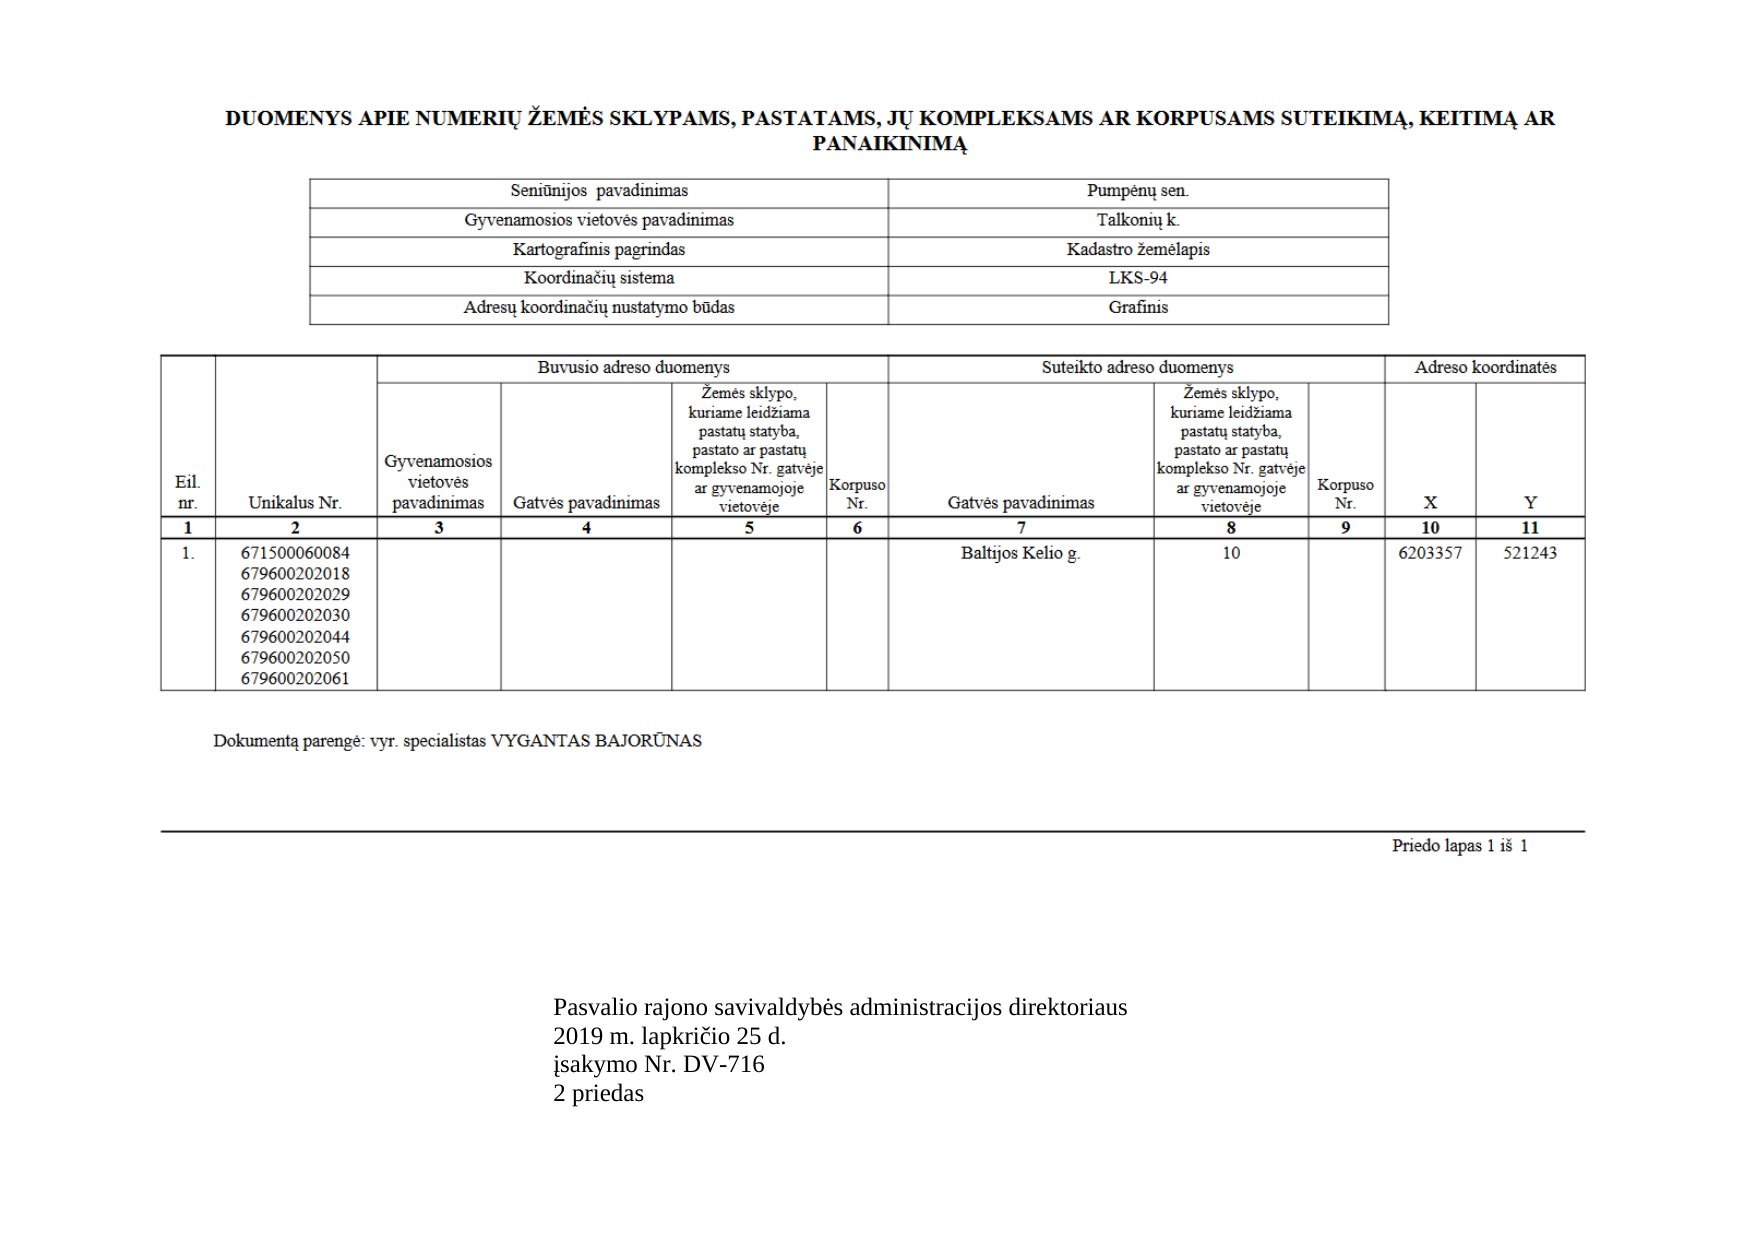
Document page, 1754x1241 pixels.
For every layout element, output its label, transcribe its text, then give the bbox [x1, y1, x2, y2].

table_header [118, 992, 542, 1136]
table_header Pasvalio rajono savivaldybės administracijos direktoriaus 2019 m. lapkričio 25 d. įsakymo Nr. DV-716 2 priedas [542, 992, 1142, 1136]
